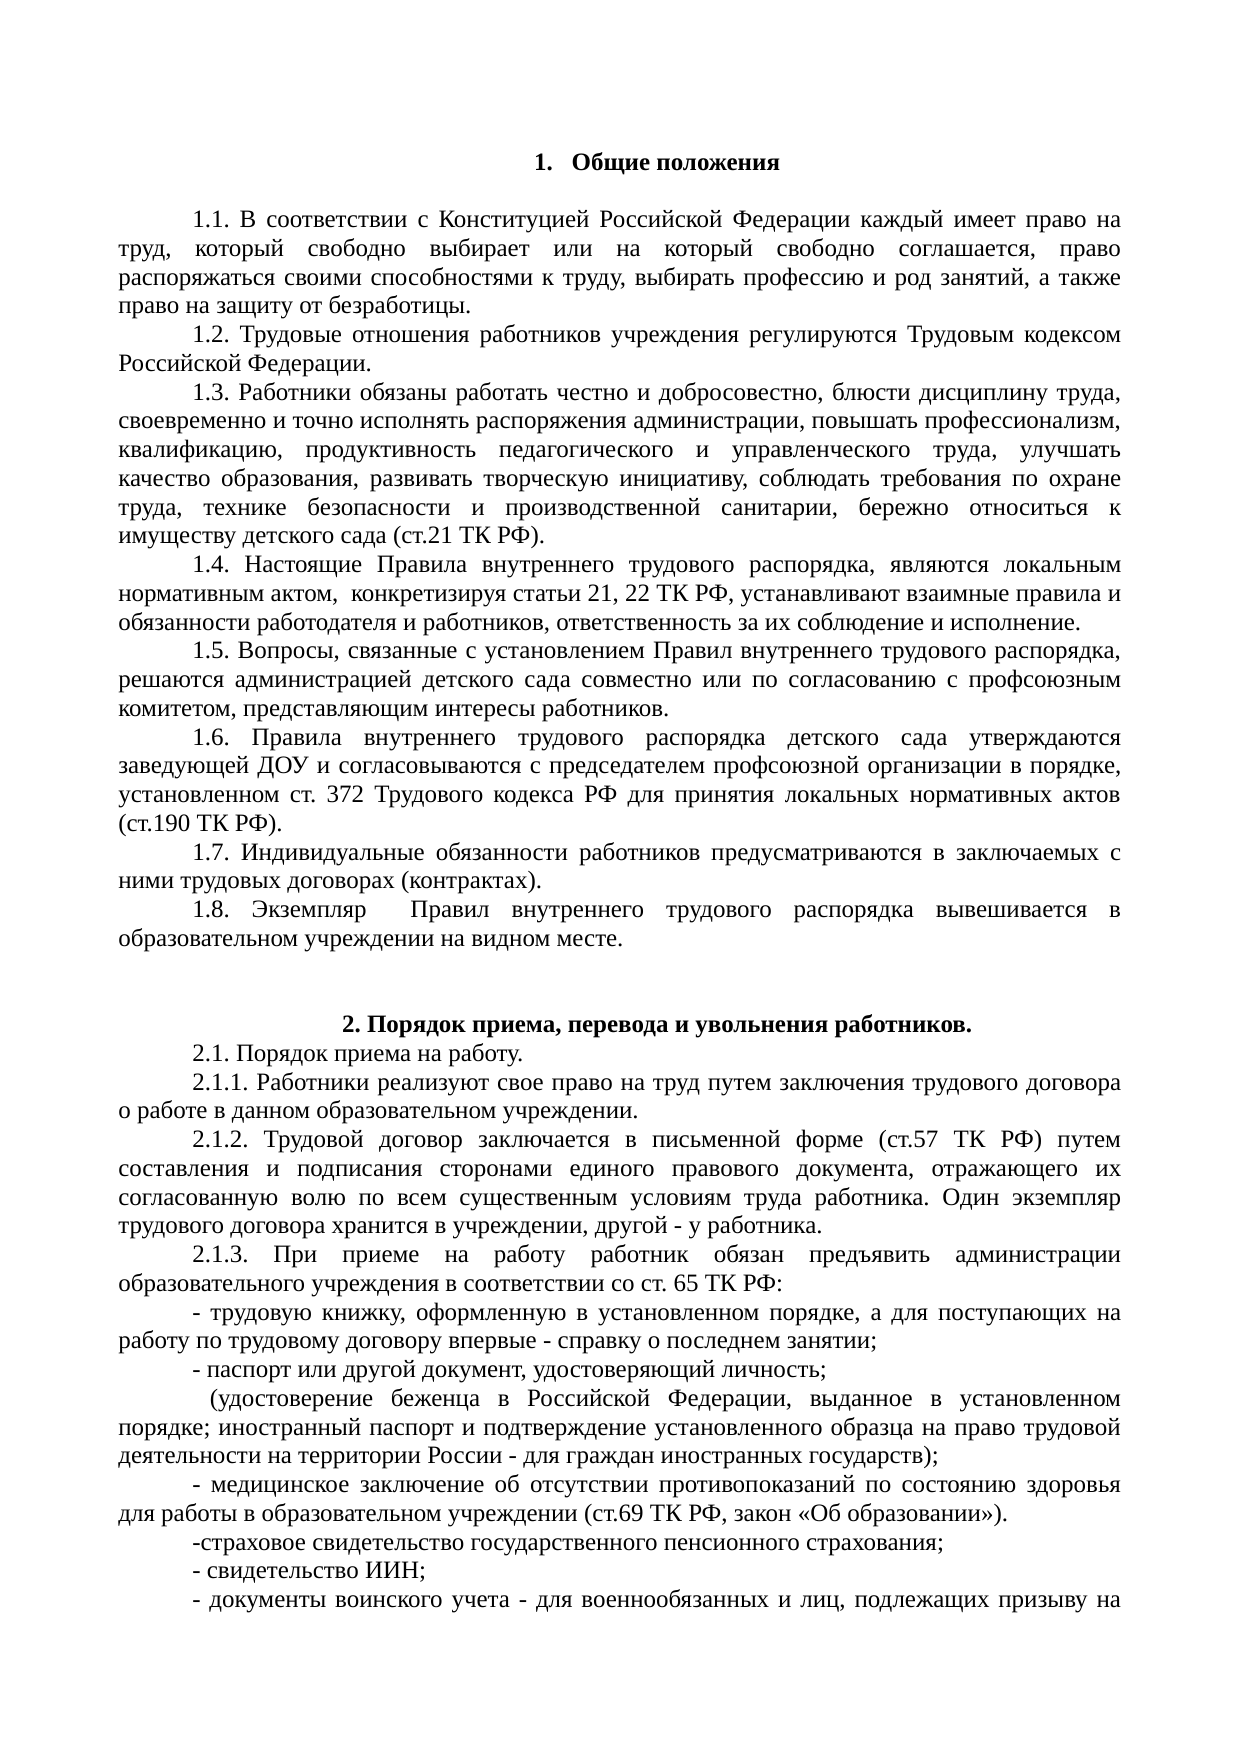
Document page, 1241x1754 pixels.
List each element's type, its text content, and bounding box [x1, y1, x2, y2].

text - документы воинского учета - для военнообязанных и лиц, подлежащих призыву на [118, 1584, 1122, 1613]
text 1.6. Правила внутреннего трудового распорядка детского сада утверждаются заведующей ДОУ и согласовываются с председателем профсоюзной организации в порядке, установленном ст. 372 Трудового кодекса РФ для принятия локальных нормативных актов (ст.190 ТК РФ). [118, 722, 1122, 837]
text - трудовую книжку, оформленную в установленном порядке, а для поступающих на работу по трудовому договору впервые - справку о последнем занятии; [118, 1297, 1122, 1354]
text (удостоверение беженца в Российской Федерации, выданное в установленном порядке; иностранный паспорт и подтверждение установленного образца на право трудовой деятельности на территории России - для граждан иностранных государств); [118, 1383, 1122, 1469]
text - свидетельство ИИН; [118, 1556, 1122, 1584]
text 1.7. Индивидуальные обязанности работников предусматриваются в заключаемых с ними трудовых договорах (контрактах). [118, 837, 1122, 894]
text - паспорт или другой документ, удостоверяющий личность; [118, 1354, 1122, 1383]
text 1.2. Трудовые отношения работников учреждения регулируются Трудовым кодексом Российской Федерации. [118, 319, 1122, 377]
text 2. Порядок приема, перевода и увольнения работников. [118, 1009, 1122, 1038]
text 2.1.3. При приеме на работу работник обязан предъявить администрации образовательного учреждения в соответствии со ст. 65 ТК РФ: [118, 1239, 1122, 1297]
text 2.1.1. Работники реализуют свое право на труд путем заключения трудового договора о работе в данном образовательном учреждении. [118, 1067, 1122, 1124]
list Общие положения [192, 147, 1122, 176]
text 1.3. Работники обязаны работать честно и добросовестно, блюсти дисциплину труда, своевременно и точно исполнять распоряжения администрации, повышать профессионализм, квалификацию, продуктивность педагогического и управленческого труда, улучшать качество образования, развивать творческую инициативу, соблюдать требования по охране труда, технике безопасности и производственной санитарии, бережно относиться к имуществу детского сада (ст.21 ТК РФ). [118, 377, 1122, 549]
text 1.1. В соответствии с Конституцией Российской Федерации каждый имеет право на труд, который свободно выбирает или на который свободно соглашается, право распоряжаться своими способностями к труду, выбирать профессию и род занятий, а также право на защиту от безработицы. [118, 204, 1122, 319]
text - медицинское заключение об отсутствии противопоказаний по состоянию здоровья для работы в образовательном учреждении (ст.69 ТК РФ, закон «Об образовании»). [118, 1469, 1122, 1527]
text 1.8. Экземпляр Правил внутреннего трудового распорядка вывешивается в образовательном учреждении на видном месте. [118, 894, 1122, 952]
text 1.5. Вопросы, связанные с установлением Правил внутреннего трудового распорядка, решаются администрацией детского сада совместно или по согласованию с профсоюзным комитетом, представляющим интересы работников. [118, 636, 1122, 722]
text 2.1. Порядок приема на работу. [118, 1038, 1122, 1067]
text 2.1.2. Трудовой договор заключается в письменной форме (ст.57 ТК РФ) путем составления и подписания сторонами единого правового документа, отражающего их согласованную волю по всем существенным условиям труда работника. Один экземпляр трудового договора хранится в учреждении, другой - у работника. [118, 1124, 1122, 1239]
text -страховое свидетельство государственного пенсионного страхования; [118, 1527, 1122, 1556]
text 1.4. Настоящие Правила внутреннего трудового распорядка, являются локальным нормативным актом, конкретизируя статьи 21, 22 ТК РФ, устанавливают взаимные правила и обязанности работодателя и работников, ответственность за их соблюдение и исполнение. [118, 549, 1122, 636]
